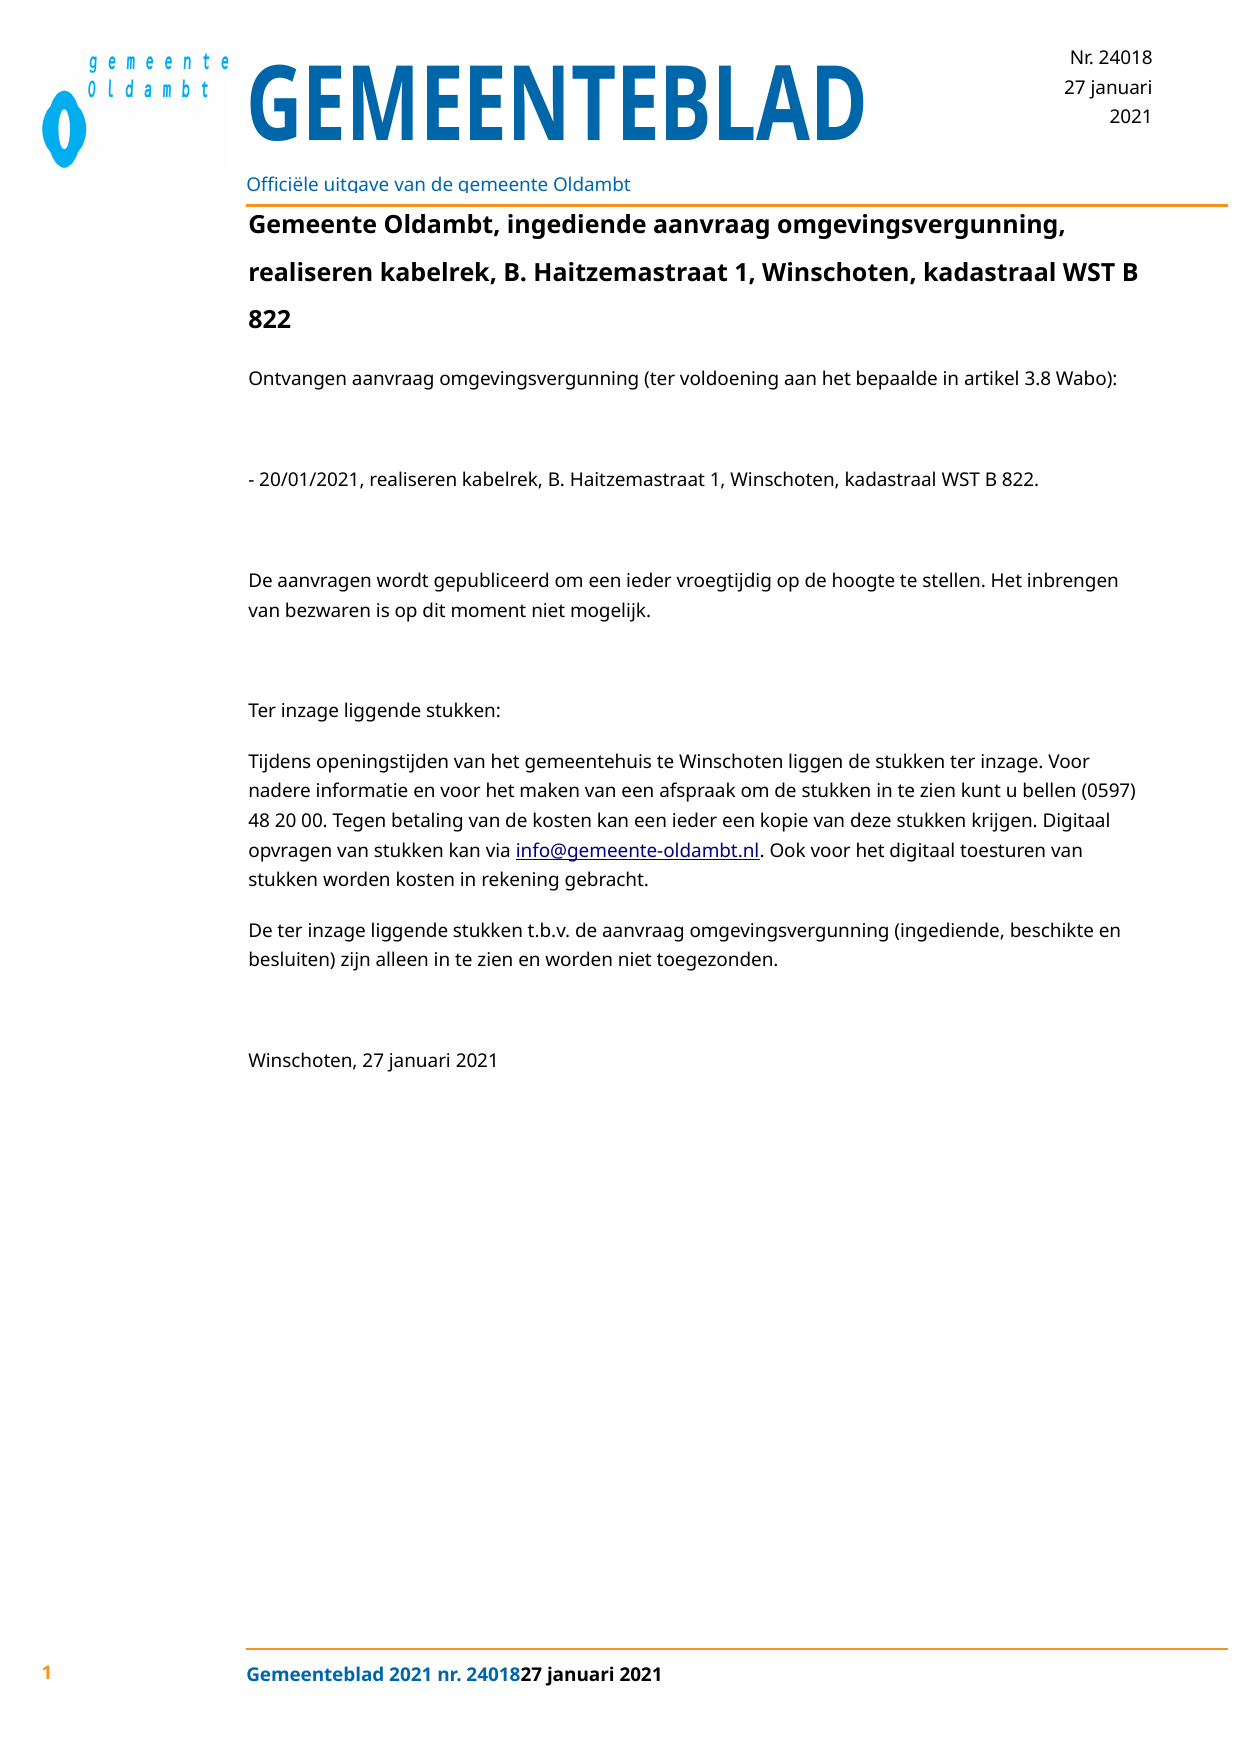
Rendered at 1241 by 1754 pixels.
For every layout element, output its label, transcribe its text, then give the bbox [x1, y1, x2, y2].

text De aanvragen wordt gepubliceerd om een ieder vroegtijdig op de hoogte te stellen. Het inbrengen van bezwaren is op dit moment niet mogelijk. [248, 567, 1152, 622]
text De ter inzage liggende stukken t.b.v. de aanvraag omgevingsvergunning (ingediende, beschikte en besluiten) zijn alleen in te zien en worden niet toegezonden. [248, 917, 1152, 972]
text Tijdens openingstijden van het gemeentehuis te Winschoten liggen de stukken ter inzage. Voor nadere informatie en voor het maken van een afspraak om de stukken in te zien kunt u bellen (0597) 48 20 00. Tegen betaling van de kosten kan een ieder een kopie van deze stukken krijgen. Digitaal opvragen van stukken kan via info@gemeente-oldambt.nl. Ook voor het digitaal toesturen van stukken worden kosten in rekening gebracht. [248, 748, 1152, 892]
text Ter inzage liggende stukken: [248, 698, 1152, 723]
text Ontvangen aanvraag omgevingsvergunning (ter voldoening aan het bepaalde in artikel 3.8 Wabo): [248, 366, 1152, 391]
text - 20/01/2021, realiseren kabelrek, B. Haitzemastraat 1, Winschoten, kadastraal WST B 822. [248, 466, 1152, 492]
text Winschoten, 27 januari 2021 [248, 1047, 1152, 1073]
text Gemeente Oldambt, ingediende aanvraag omgevingsvergunning, realiseren kabelrek, B. Haitzemastraat 1, Winschoten, kadastraal WST B 822 [248, 207, 1152, 336]
picture [41, 47, 231, 172]
